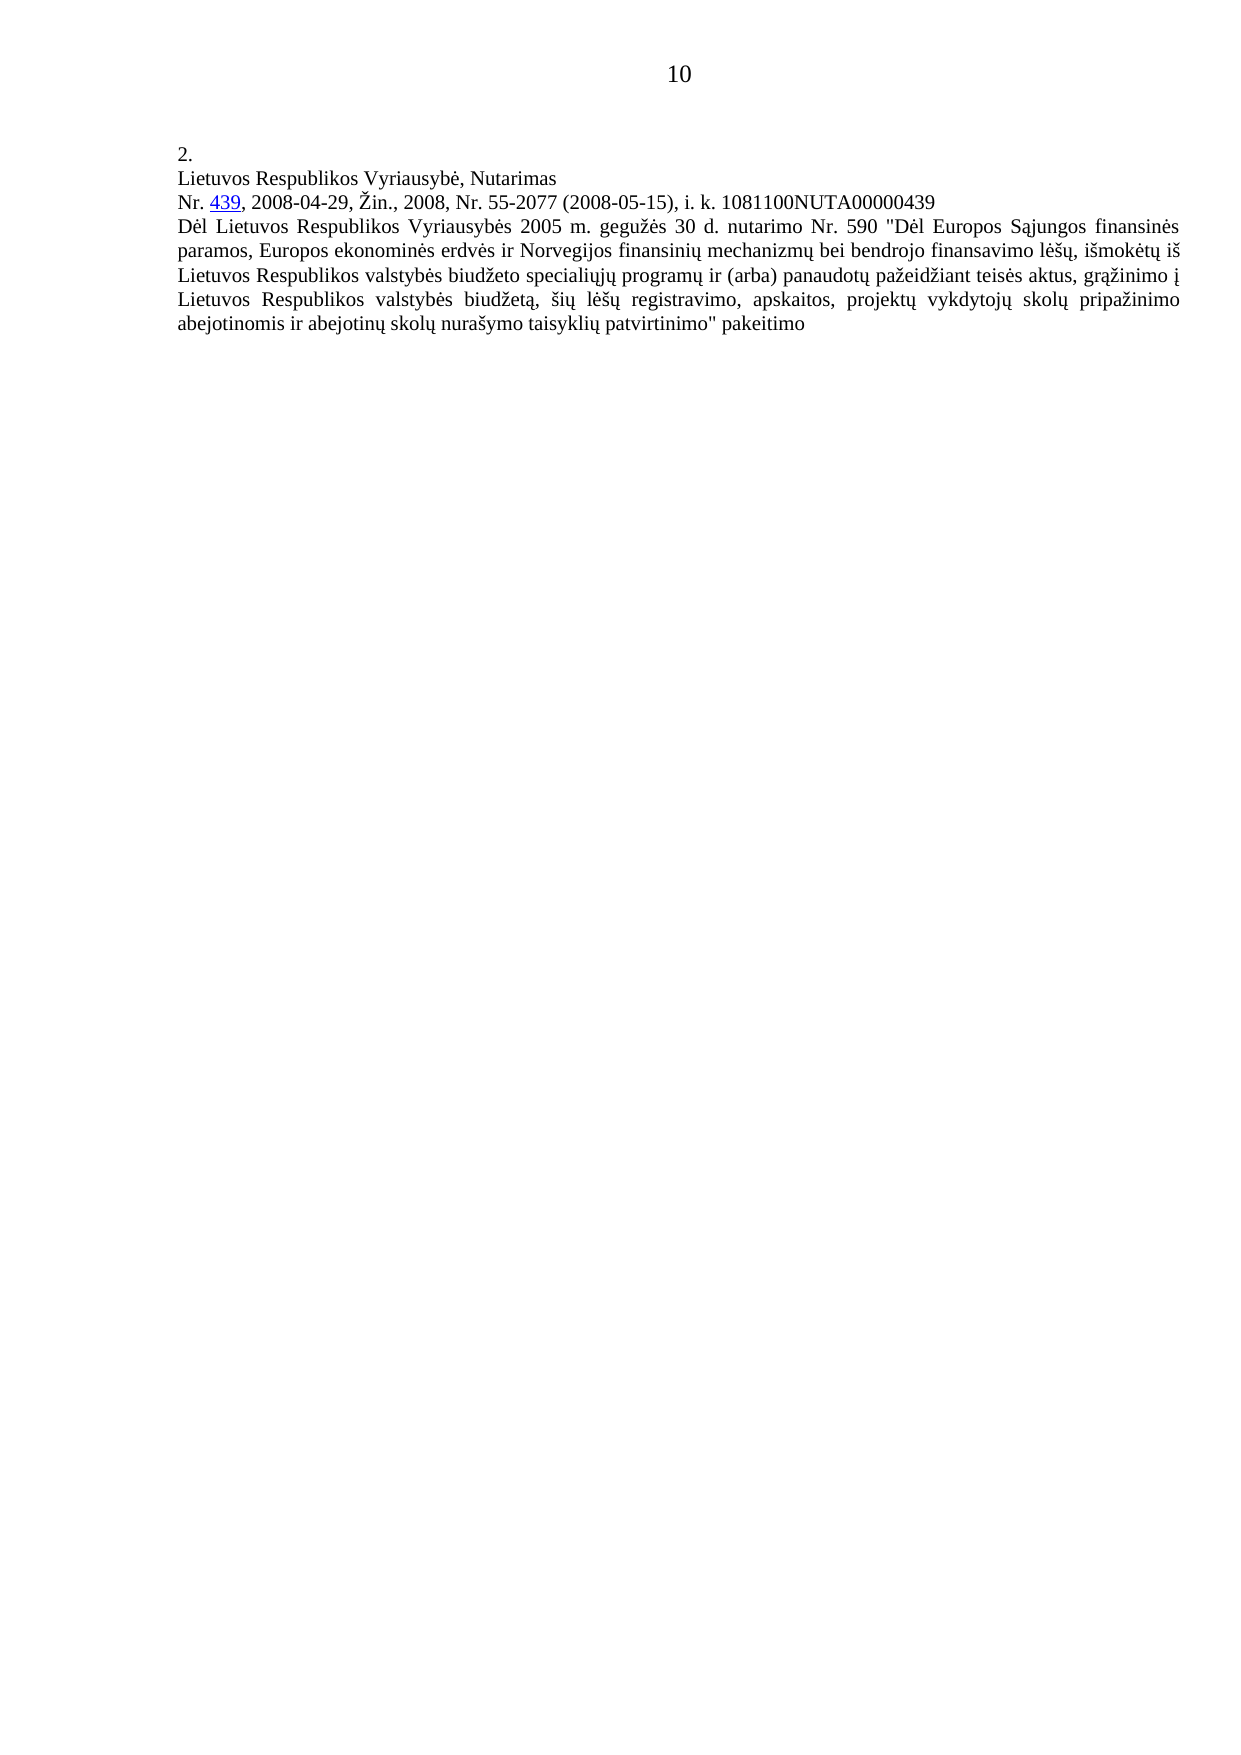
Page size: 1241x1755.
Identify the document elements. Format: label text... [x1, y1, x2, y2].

text Nr. 439, 2008-04-29, Žin., 2008, Nr. 55-2077 (2008-05-15), i. k. 1081100NUTA00000439 [177, 190, 1181, 214]
text Lietuvos Respublikos Vyriausybė, Nutarimas [177, 166, 1181, 190]
text 2. [177, 142, 1181, 166]
text Dėl Lietuvos Respublikos Vyriausybės 2005 m. gegužės 30 d. nutarimo Nr. 590 "Dėl Europos Sąjungos finansinės paramos, Europos ekonominės erdvės ir Norvegijos finansinių mechanizmų bei bendrojo finansavimo lėšų, išmokėtų iš Lietuvos Respublikos valstybės biudžeto specialiųjų programų ir (arba) panaudotų pažeidžiant teisės aktus, grąžinimo į Lietuvos Respublikos valstybės biudžetą, šių lėšų registravimo, apskaitos, projektų vykdytojų skolų pripažinimo abejotinomis ir abejotinų skolų nurašymo taisyklių patvirtinimo" pakeitimo [177, 214, 1181, 335]
